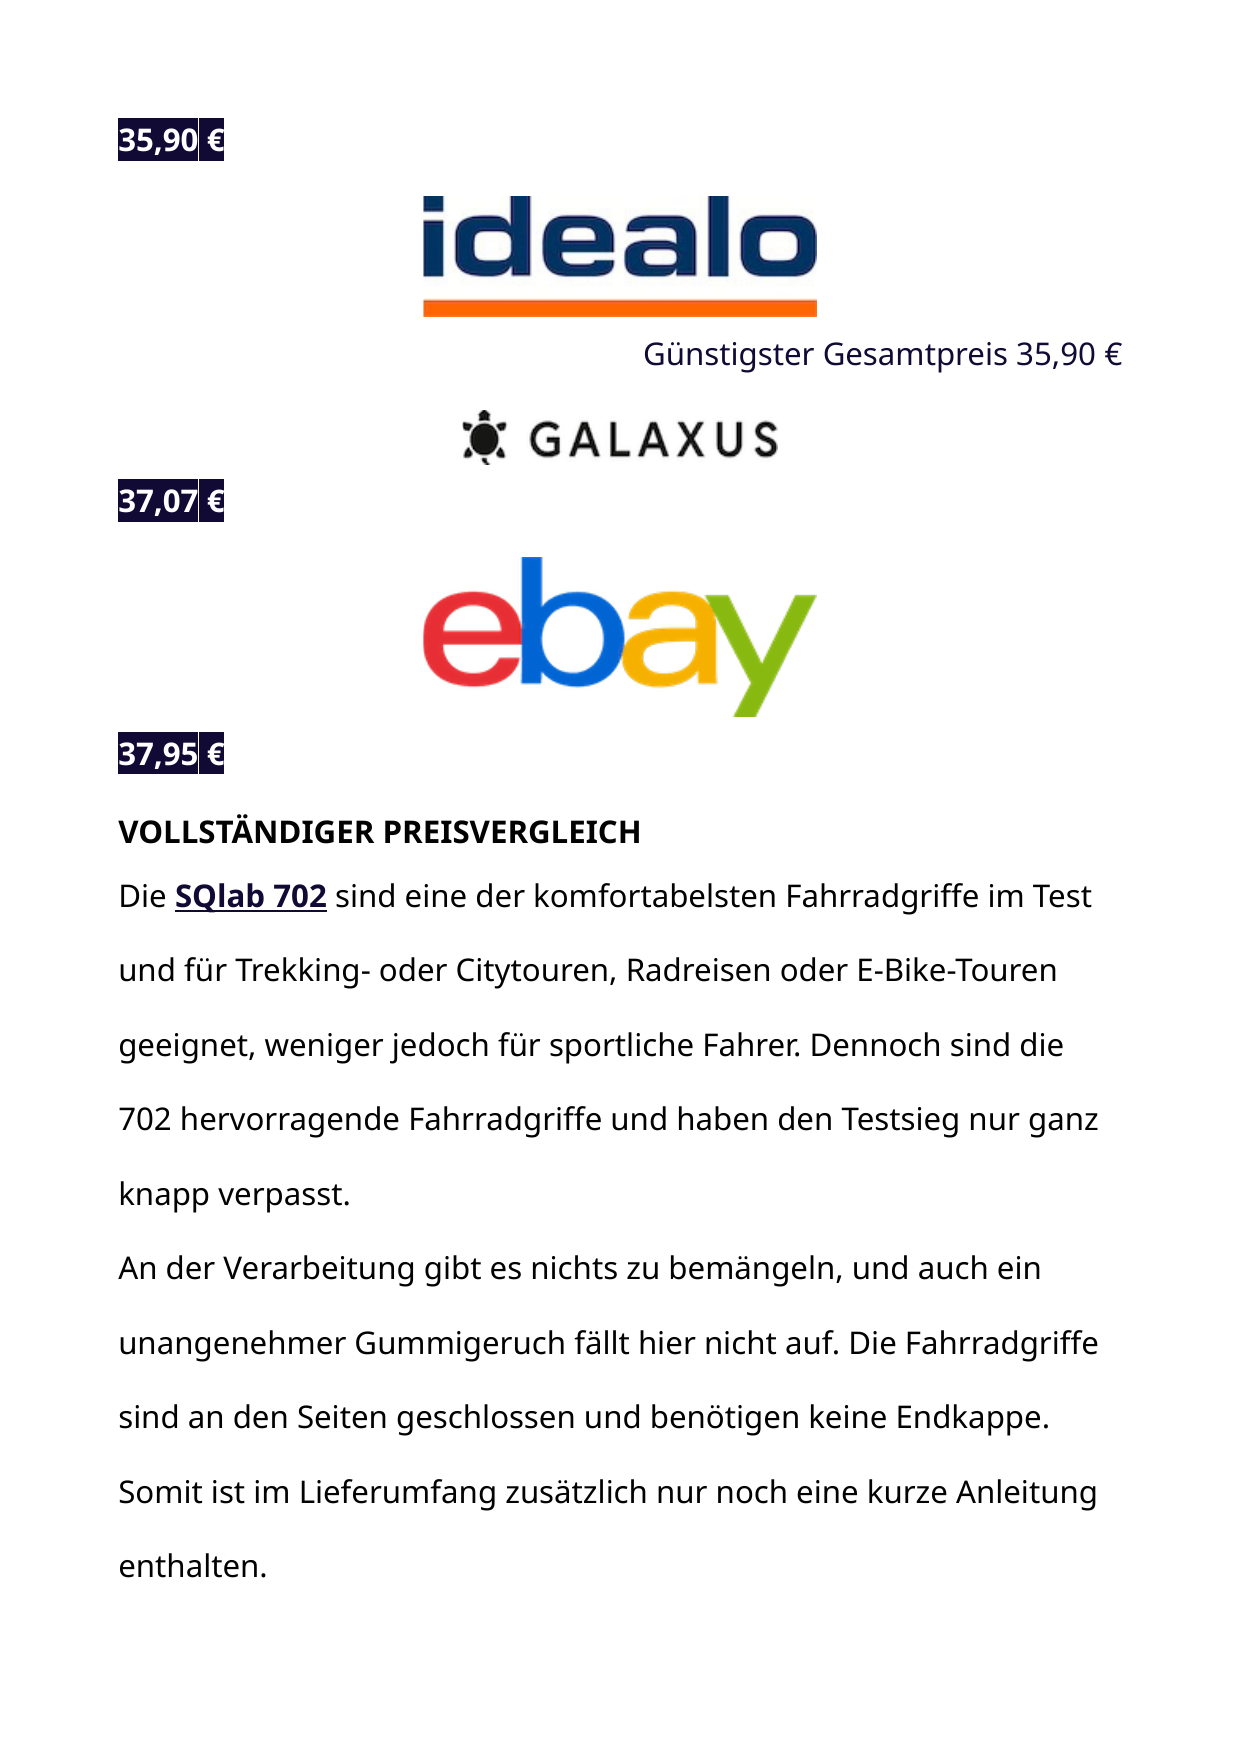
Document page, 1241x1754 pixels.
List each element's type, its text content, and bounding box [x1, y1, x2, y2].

picture [423, 557, 817, 717]
text 37,07 € [118, 479, 1122, 522]
picture [462, 410, 778, 465]
text 35,90 € [118, 118, 1122, 161]
picture [423, 196, 817, 317]
text Vollständiger Preisvergleich [118, 810, 1122, 853]
text Die SQlab 702 sind eine der komfortabelsten Fahrradgriffe im Test und für Trekking- oder Citytouren, Radreisen oder E-Bike-Touren geeignet, weniger jedoch für sportliche Fahrer. Dennoch sind die 702 hervorragende Fahrradgriffe und haben den Testsieg nur ganz knapp verpasst. [118, 874, 1122, 1214]
text Günstigster Gesamtpreis 35,90 € [118, 331, 1122, 374]
text An der Verarbeitung gibt es nichts zu bemängeln, und auch ein unangenehmer Gummigeruch fällt hier nicht auf. Die Fahrradgriffe sind an den Seiten geschlossen und benötigen keine Endkappe. Somit ist im Lieferumfang zusätzlich nur noch eine kurze Anleitung enthalten. [118, 1246, 1122, 1587]
text 37,95 € [118, 732, 1122, 774]
